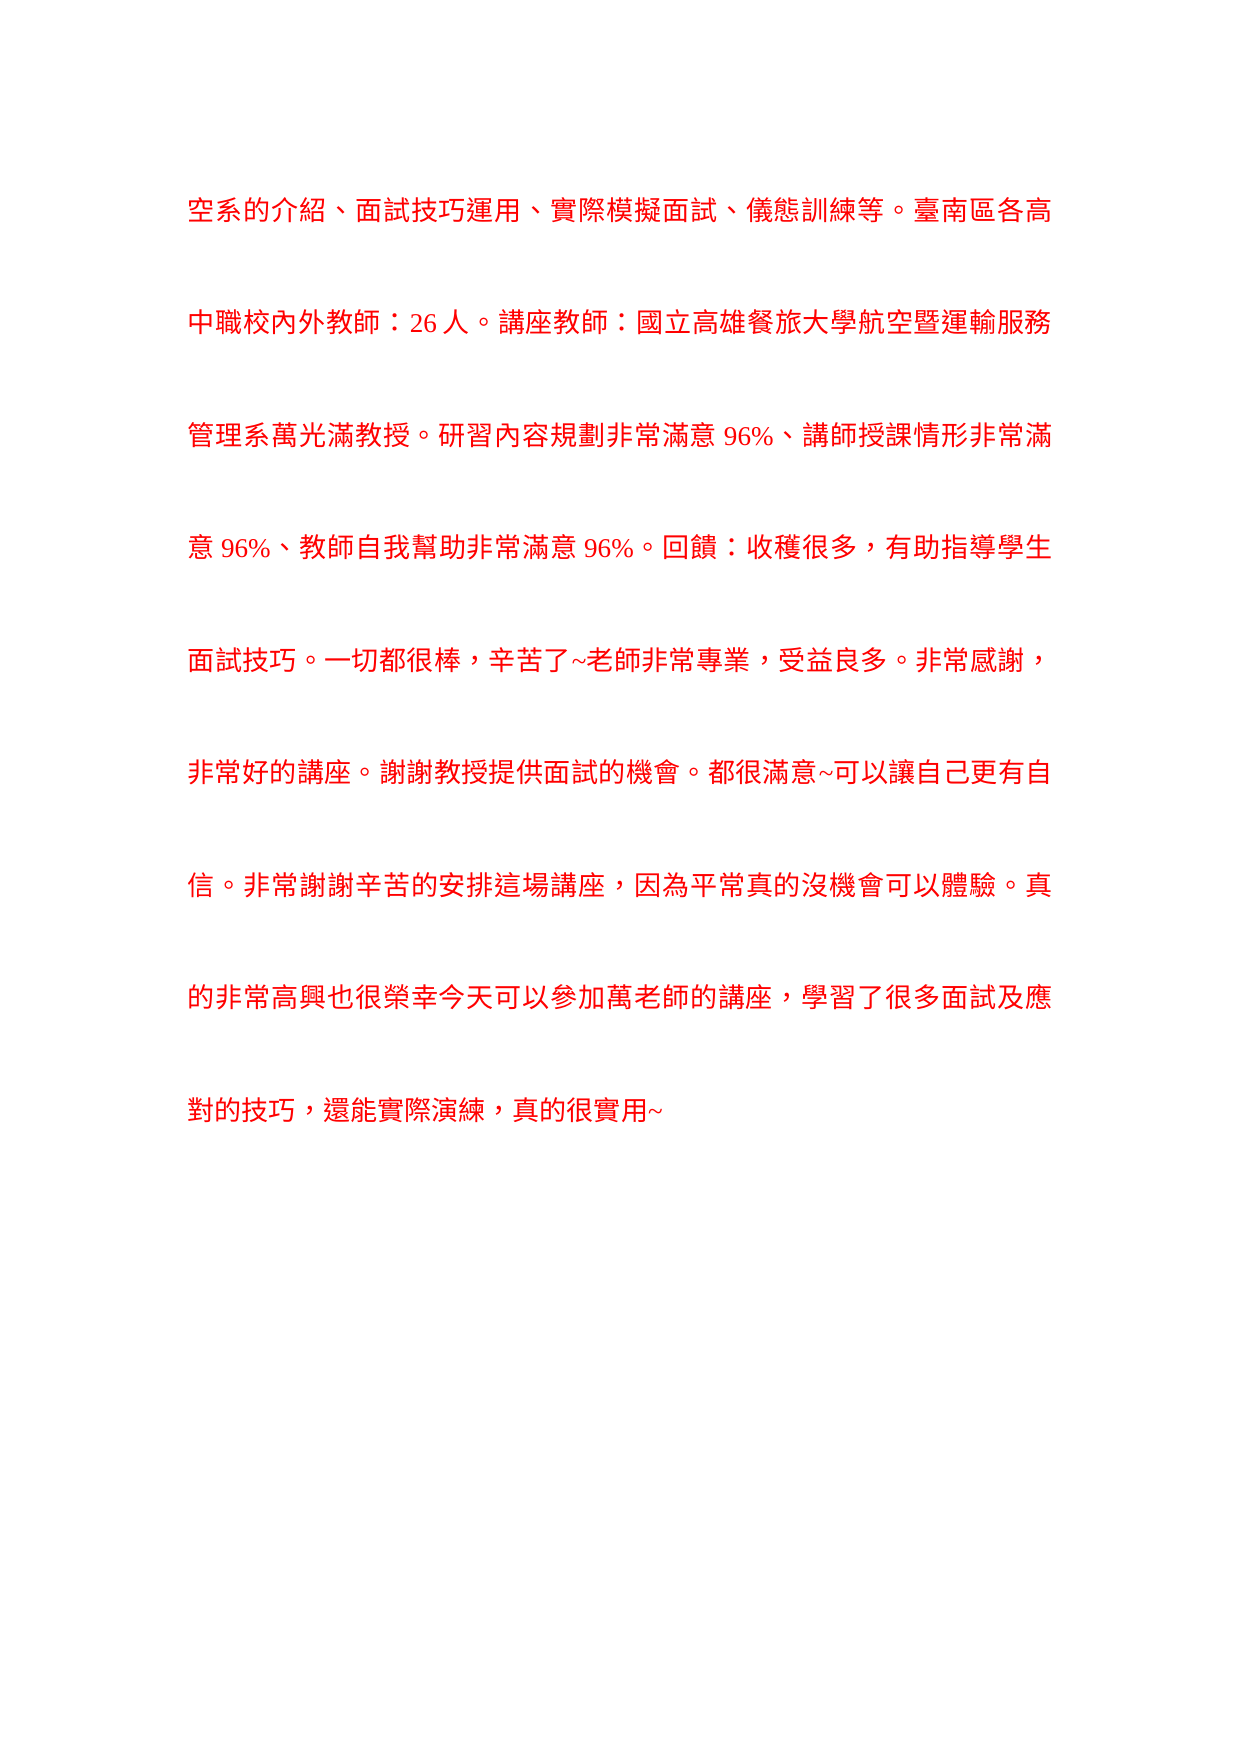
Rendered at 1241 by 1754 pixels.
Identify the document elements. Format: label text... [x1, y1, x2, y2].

text 空系的介紹、面試技巧運用、實際模擬面試、儀態訓練等。臺南區各高中職校內外教師：26人。講座教師：國立高雄餐旅大學航空暨運輸服務管理系萬光滿教授。研習內容規劃非常滿意96%、講師授課情形非常滿意96%、教師自我幫助非常滿意96%。回饋：收穫很多，有助指導學生面試技巧。一切都很棒，辛苦了~老師非常專業，受益良多。非常感謝，非常好的講座。謝謝教授提供面試的機會。都很滿意~可以讓自己更有自信。非常謝謝辛苦的安排這場講座，因為平常真的沒機會可以體驗。真的非常高興也很榮幸今天可以參加萬老師的講座，學習了很多面試及應對的技巧，還能實際演練，真的很實用~ [187, 164, 1053, 1139]
